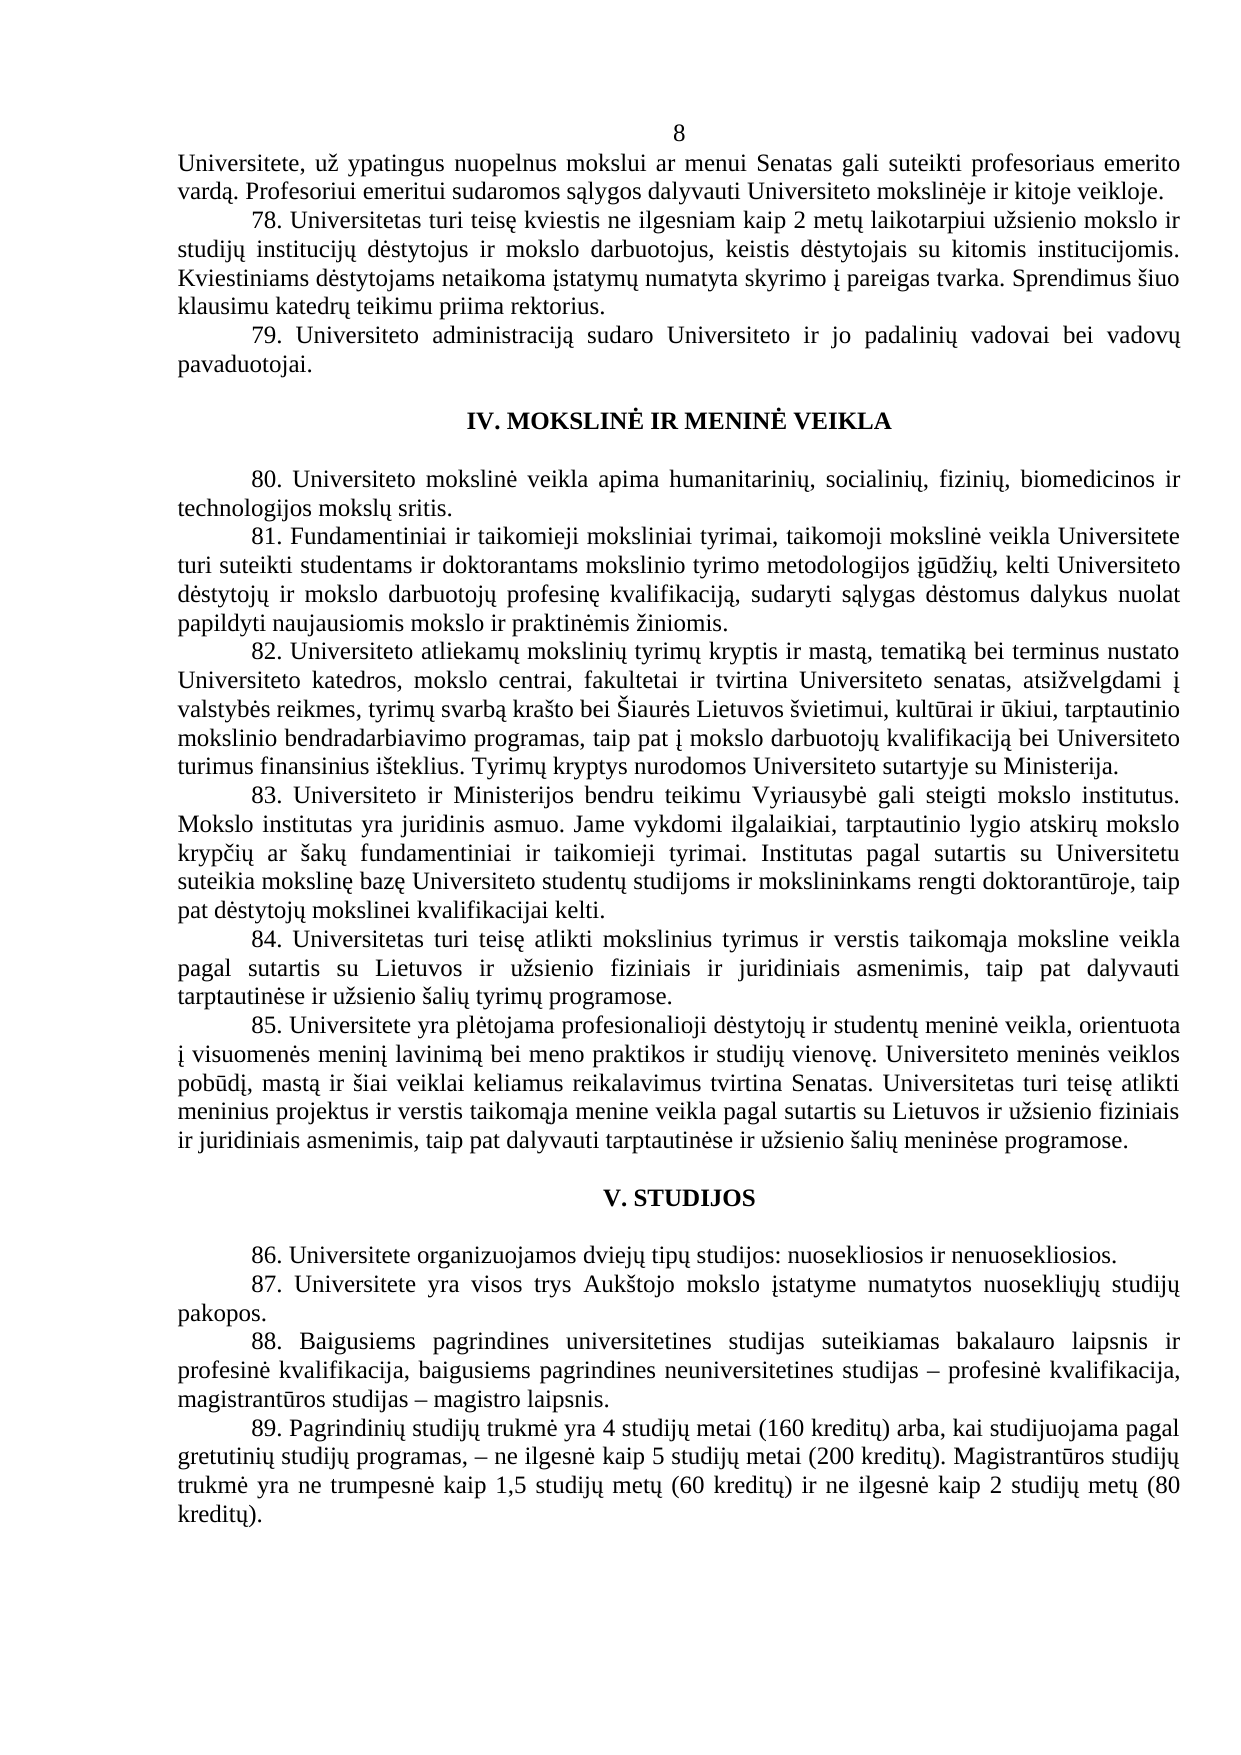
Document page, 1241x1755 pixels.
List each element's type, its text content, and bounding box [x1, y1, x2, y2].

text 78. Universitetas turi teisę kviestis ne ilgesniam kaip 2 metų laikotarpiui užsienio mokslo ir studijų institucijų dėstytojus ir mokslo darbuotojus, keistis dėstytojais su kitomis institucijomis. Kviestiniams dėstytojams netaikoma įstatymų numatyta skyrimo į pareigas tvarka. Sprendimus šiuo klausimu katedrų teikimu priima rektorius. [177, 205, 1181, 320]
text V. STUDIJOS [177, 1183, 1181, 1211]
text 84. Universitetas turi teisę atlikti mokslinius tyrimus ir verstis taikomąja moksline veikla pagal sutartis su Lietuvos ir užsienio fiziniais ir juridiniais asmenimis, taip pat dalyvauti tarptautinėse ir užsienio šalių tyrimų programose. [177, 924, 1181, 1010]
text 88. Baigusiems pagrindines universitetines studijas suteikiamas bakalauro laipsnis ir profesinė kvalifikacija, baigusiems pagrindines neuniversitetines studijas – profesinė kvalifikacija, magistrantūros studijas – magistro laipsnis. [177, 1326, 1181, 1413]
text 81. Fundamentiniai ir taikomieji moksliniai tyrimai, taikomoji mokslinė veikla Universitete turi suteikti studentams ir doktorantams mokslinio tyrimo metodologijos įgūdžių, kelti Universiteto dėstytojų ir mokslo darbuotojų profesinę kvalifikaciją, sudaryti sąlygas dėstomus dalykus nuolat papildyti naujausiomis mokslo ir praktinėmis žiniomis. [177, 521, 1181, 636]
text 82. Universiteto atliekamų mokslinių tyrimų kryptis ir mastą, tematiką bei terminus nustato Universiteto katedros, mokslo centrai, fakultetai ir tvirtina Universiteto senatas, atsižvelgdami į valstybės reikmes, tyrimų svarbą krašto bei Šiaurės Lietuvos švietimui, kultūrai ir ūkiui, tarptautinio mokslinio bendradarbiavimo programas, taip pat į mokslo darbuotojų kvalifikaciją bei Universiteto turimus finansinius išteklius. Tyrimų kryptys nurodomos Universiteto sutartyje su Ministerija. [177, 636, 1181, 780]
text 79. Universiteto administraciją sudaro Universiteto ir jo padalinių vadovai bei vadovų pavaduotojai. [177, 320, 1181, 378]
text IV. MOKSLINĖ IR MENINĖ VEIKLA [177, 406, 1181, 435]
text 86. Universitete organizuojamos dviejų tipų studijos: nuosekliosios ir nenuosekliosios. [177, 1240, 1181, 1269]
text 83. Universiteto ir Ministerijos bendru teikimu Vyriausybė gali steigti mokslo institutus. Mokslo institutas yra juridinis asmuo. Jame vykdomi ilgalaikiai, tarptautinio lygio atskirų mokslo krypčių ar šakų fundamentiniai ir taikomieji tyrimai. Institutas pagal sutartis su Universitetu suteikia mokslinę bazę Universiteto studentų studijoms ir mokslininkams rengti doktorantūroje, taip pat dėstytojų mokslinei kvalifikacijai kelti. [177, 780, 1181, 924]
text 80. Universiteto mokslinė veikla apima humanitarinių, socialinių, fizinių, biomedicinos ir technologijos mokslų sritis. [177, 464, 1181, 521]
text Universitete, už ypatingus nuopelnus mokslui ar menui Senatas gali suteikti profesoriaus emerito vardą. Profesoriui emeritui sudaromos sąlygos dalyvauti Universiteto mokslinėje ir kitoje veikloje. [177, 148, 1181, 205]
text 87. Universitete yra visos trys Aukštojo mokslo įstatyme numatytos nuosekliųjų studijų pakopos. [177, 1269, 1181, 1326]
text 89. Pagrindinių studijų trukmė yra 4 studijų metai (160 kreditų) arba, kai studijuojama pagal gretutinių studijų programas, – ne ilgesnė kaip 5 studijų metai (200 kreditų). Magistrantūros studijų trukmė yra ne trumpesnė kaip 1,5 studijų metų (60 kreditų) ir ne ilgesnė kaip 2 studijų metų (80 kreditų). [177, 1413, 1181, 1528]
text 85. Universitete yra plėtojama profesionalioji dėstytojų ir studentų meninė veikla, orientuota į visuomenės meninį lavinimą bei meno praktikos ir studijų vienovę. Universiteto meninės veiklos pobūdį, mastą ir šiai veiklai keliamus reikalavimus tvirtina Senatas. Universitetas turi teisę atlikti meninius projektus ir verstis taikomąja menine veikla pagal sutartis su Lietuvos ir užsienio fiziniais ir juridiniais asmenimis, taip pat dalyvauti tarptautinėse ir užsienio šalių meninėse programose. [177, 1010, 1181, 1154]
